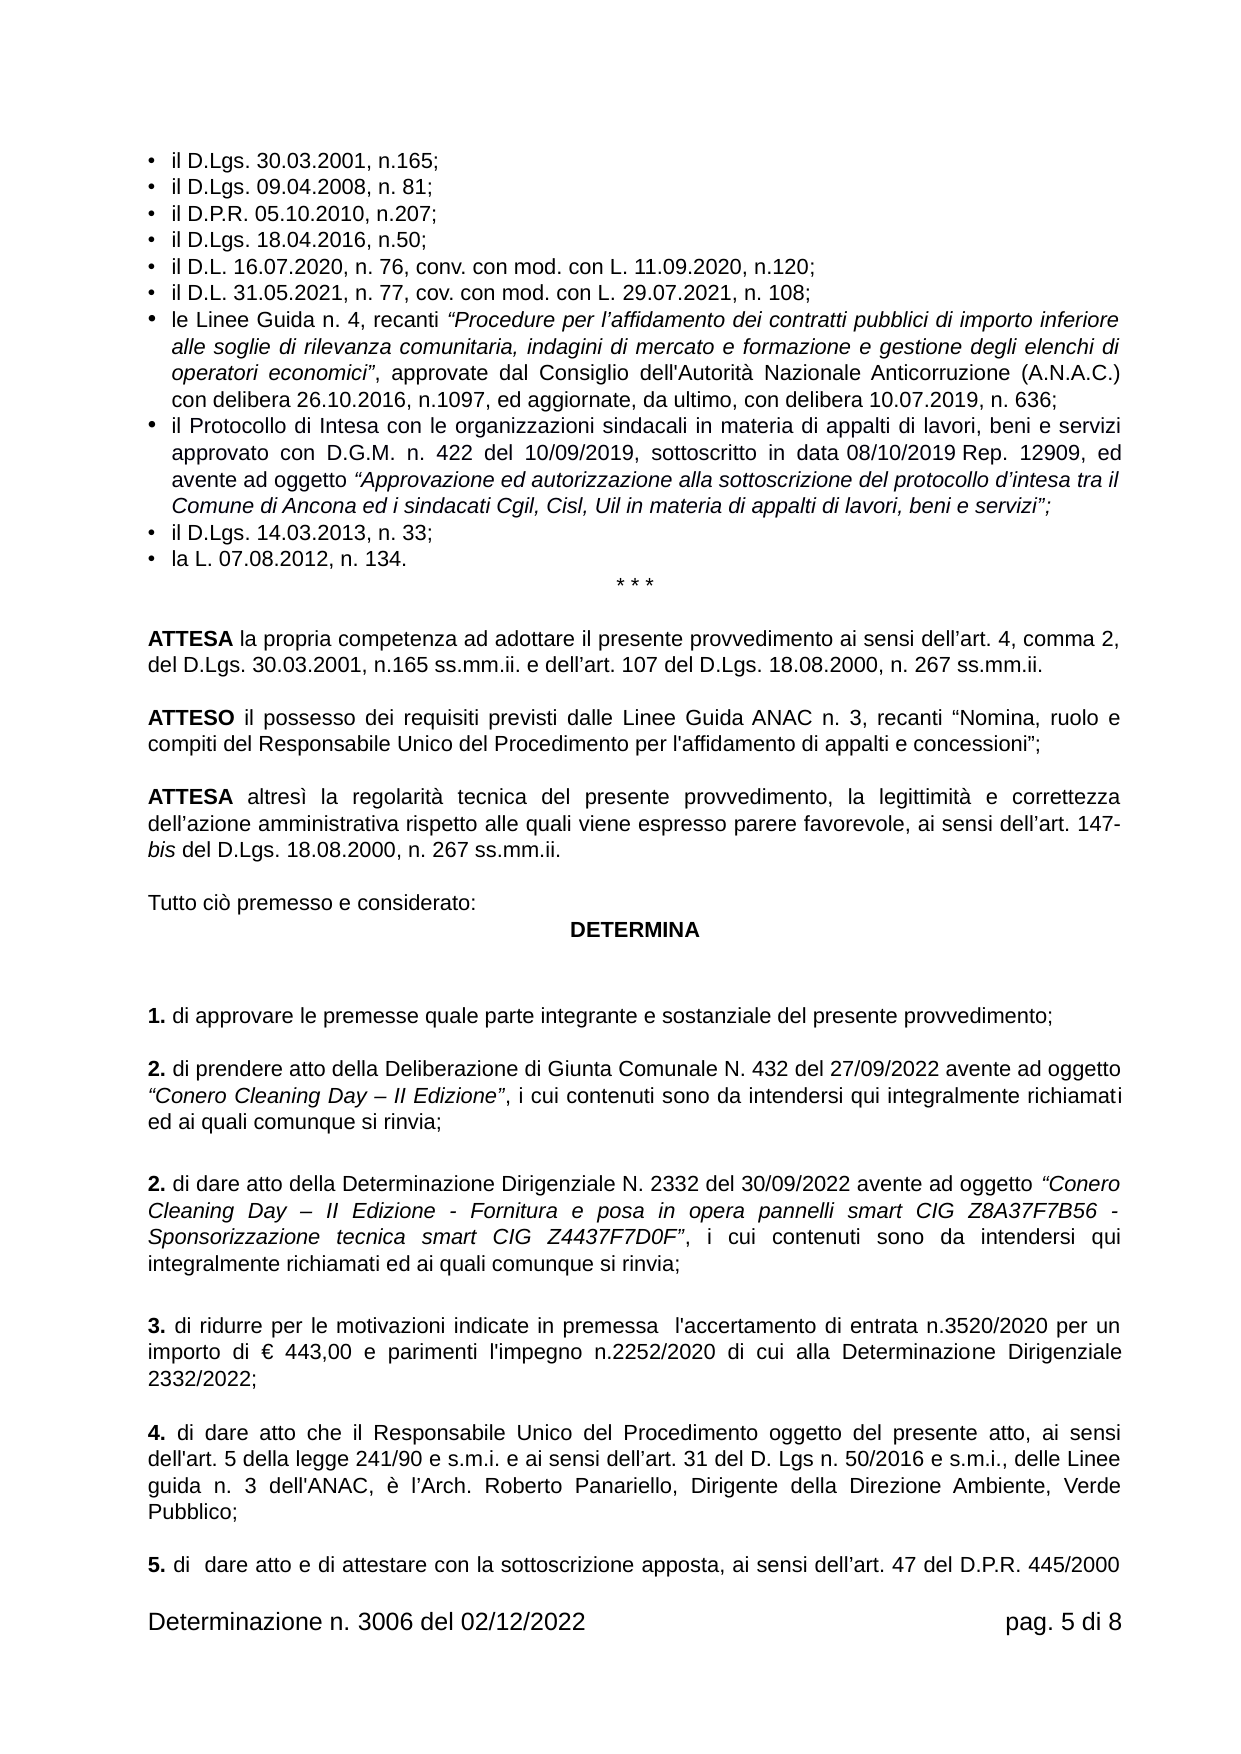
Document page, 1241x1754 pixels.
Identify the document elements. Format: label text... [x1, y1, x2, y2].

text 5. di dare atto e di attestare con la sottoscrizione apposta, ai sensi dell’art. 47 del D.P.R. 445/2000 [148, 1552, 1122, 1577]
text 3. di ridurre per le motivazioni indicate in premessa l'accertamento di entrata n.3520/2020 per un importo di € 443,00 e parimenti l'impegno n.2252/2020 di cui alla Determinazione Dirigenziale 2332/2022; [148, 1313, 1122, 1391]
list il D.L. 31.05.2021, n. 77, cov. con mod. con L. 29.07.2021, n. 108; [148, 280, 1122, 305]
list la L. 07.08.2012, n. 134. [148, 546, 1122, 571]
list il D.L. 16.07.2020, n. 76, conv. con mod. con L. 11.09.2020, n.120; [148, 253, 1122, 279]
list il D.Lgs. 09.04.2008, n. 81; [148, 174, 1122, 199]
text ATTESA la propria competenza ad adottare il presente provvedimento ai sensi dell’art. 4, comma 2, del D.Lgs. 30.03.2001, n.165 ss.mm.ii. e dell’art. 107 del D.Lgs. 18.08.2000, n. 267 ss.mm.ii. [148, 625, 1122, 677]
list il D.Lgs. 18.04.2016, n.50; [148, 227, 1122, 252]
text 2. di prendere atto della Deliberazione di Giunta Comunale N. 432 del 27/09/2022 avente ad oggetto “Conero Cleaning Day – II Edizione”, i cui contenuti sono da intendersi qui integralmente richiamati ed ai quali comunque si rinvia; [148, 1056, 1122, 1134]
text DETERMINA [148, 916, 1122, 942]
list le Linee Guida n. 4, recanti “Procedure per l’affidamento dei contratti pubblici di importo inferiore alle soglie di rilevanza comunitaria, indagini di mercato e formazione e gestione degli elenchi di operatori economici”, approvate dal Consiglio dell'Autorità Nazionale Anticorruzione (A.N.A.C.) con delibera 26.10.2016, n.1097, ed aggiornate, da ultimo, con delibera 10.07.2019, n. 636; [148, 306, 1122, 412]
text ATTESO il possesso dei requisiti previsti dalle Linee Guida ANAC n. 3, recanti “Nomina, ruolo e compiti del Responsabile Unico del Procedimento per l'affidamento di appalti e concessioni”; [148, 705, 1122, 756]
list il D.Lgs. 30.03.2001, n.165; [148, 148, 1122, 173]
text 4. di dare atto che il Responsabile Unico del Procedimento oggetto del presente atto, ai sensi dell'art. 5 della legge 241/90 e s.m.i. e ai sensi dell’art. 31 del D. Lgs n. 50/2016 e s.m.i., delle Linee guida n. 3 dell'ANAC, è l’Arch. Roberto Panariello, Dirigente della Direzione Ambiente, Verde Pubblico; [148, 1420, 1122, 1524]
text ATTESA altresì la regolarità tecnica del presente provvedimento, la legittimità e correttezza dell’azione amministrativa rispetto alle quali viene espresso parere favorevole, ai sensi dell’art. 147-bis del D.Lgs. 18.08.2000, n. 267 ss.mm.ii. [148, 784, 1122, 862]
text * * * [148, 572, 1122, 598]
text Tutto ciò premesso e considerato: [148, 890, 1122, 915]
list il Protocollo di Intesa con le organizzazioni sindacali in materia di appalti di lavori, beni e servizi approvato con D.G.M. n. 422 del 10/09/2019, sottoscritto in data 08/10/2019 Rep. 12909, ed avente ad oggetto “Approvazione ed autorizzazione alla sottoscrizione del protocollo d’intesa tra il Comune di Ancona ed i sindacati Cgil, Cisl, Uil in materia di appalti di lavori, beni e servizi”; [148, 413, 1122, 518]
list il D.Lgs. 14.03.2013, n. 33; [148, 519, 1122, 545]
text 1. di approvare le premesse quale parte integrante e sostanziale del presente provvedimento; [148, 1003, 1122, 1028]
text 2. di dare atto della Determinazione Dirigenziale N. 2332 del 30/09/2022 avente ad oggetto “Conero Cleaning Day – II Edizione - Fornitura e posa in opera pannelli smart CIG Z8A37F7B56 - Sponsorizzazione tecnica smart CIG Z4437F7D0F”, i cui contenuti sono da intendersi qui integralmente richiamati ed ai quali comunque si rinvia; [148, 1171, 1122, 1276]
list il D.P.R. 05.10.2010, n.207; [148, 201, 1122, 226]
